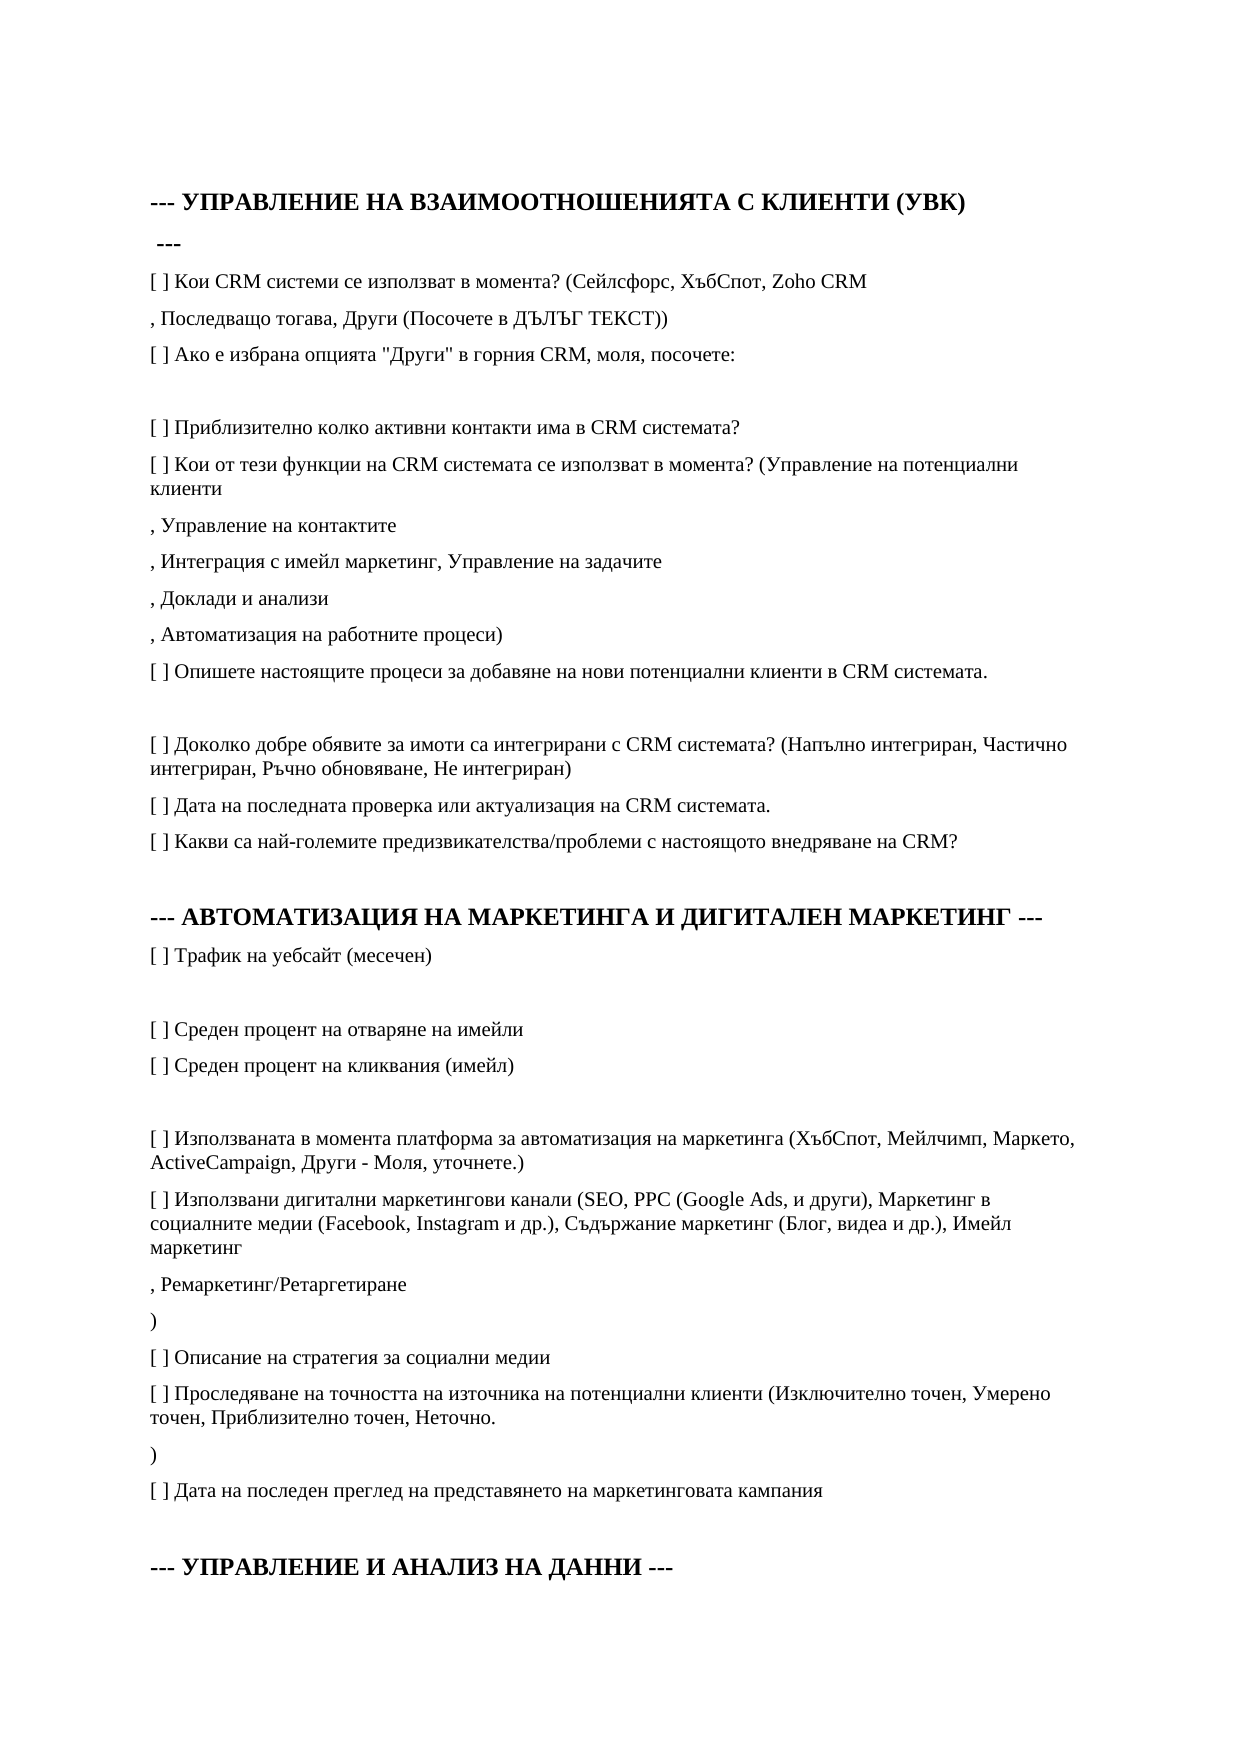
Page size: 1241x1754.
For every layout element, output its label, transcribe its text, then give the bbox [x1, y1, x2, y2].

text [ ] Трафик на уебсайт (месечен) [150, 943, 1090, 967]
text [ ] Среден процент на отваряне на имейли [150, 1017, 1090, 1041]
text , Доклади и анализи [150, 586, 1090, 610]
text ) [150, 1442, 1090, 1466]
text , Ремаркетинг/Ретаргетиране [150, 1272, 1090, 1296]
text ) [150, 1308, 1090, 1332]
text [ ] Дата на последната проверка или актуализация на CRM системата. [150, 792, 1090, 817]
text [ ] Кои от тези функции на CRM системата се използват в момента? (Управление на потенциални клиенти [150, 452, 1090, 500]
text --- АВТОМАТИЗАЦИЯ НА МАРКЕТИНГА И ДИГИТАЛЕН МАРКЕТИНГ --- [150, 902, 1090, 931]
text , Управление на контактите [150, 512, 1090, 537]
text , Последващо тогава, Други (Посочете в ДЪЛЪГ ТЕКСТ)) [150, 306, 1090, 330]
text [ ] Опишете настоящите процеси за добавяне на нови потенциални клиенти в CRM системата. [150, 659, 1090, 683]
text , Автоматизация на работните процеси) [150, 622, 1090, 646]
text [ ] Използвани дигитални маркетингови канали (SEO, PPC (Google Ads, и други), Маркетинг в социалните медии (Facebook, Instagram и др.), Съдържание маркетинг (Блог, видеа и др.), Имейл маркетинг [150, 1187, 1090, 1259]
text , Интеграция с имейл маркетинг, Управление на задачите [150, 549, 1090, 573]
text [ ] Проследяване на точността на източника на потенциални клиенти (Изключително точен, Умерено точен, Приблизително точен, Неточно. [150, 1381, 1090, 1429]
text --- [150, 228, 1090, 257]
text [ ] Доколко добре обявите за имоти са интегрирани с CRM системата? (Напълно интегриран, Частично интегриран, Ръчно обновяване, Не интегриран) [150, 732, 1090, 780]
text [ ] Кои CRM системи се използват в момента? (Сейлсфорс, ХъбСпот, Zoho CRM [150, 269, 1090, 293]
text [ ] Ако е избрана опцията "Други" в горния CRM, моля, посочете: [150, 342, 1090, 366]
text [ ] Описание на стратегия за социални медии [150, 1345, 1090, 1369]
text [ ] Какви са най-големите предизвикателства/проблеми с настоящото внедряване на CRM? [150, 829, 1090, 853]
text --- УПРАВЛЕНИЕ И АНАЛИЗ НА ДАННИ --- [150, 1552, 1090, 1580]
text [ ] Среден процент на кликвания (имейл) [150, 1053, 1090, 1077]
text [ ] Използваната в момента платформа за автоматизация на маркетинга (ХъбСпот, Мейлчимп, Маркето, ActiveCampaign, Други - Моля, уточнете.) [150, 1126, 1090, 1174]
text [ ] Дата на последен преглед на представянето на маркетинговата кампания [150, 1478, 1090, 1502]
text [ ] Приблизително колко активни контакти има в CRM системата? [150, 415, 1090, 439]
text --- УПРАВЛЕНИЕ НА ВЗАИМООТНОШЕНИЯТА С КЛИЕНТИ (УВК) [150, 187, 1090, 215]
